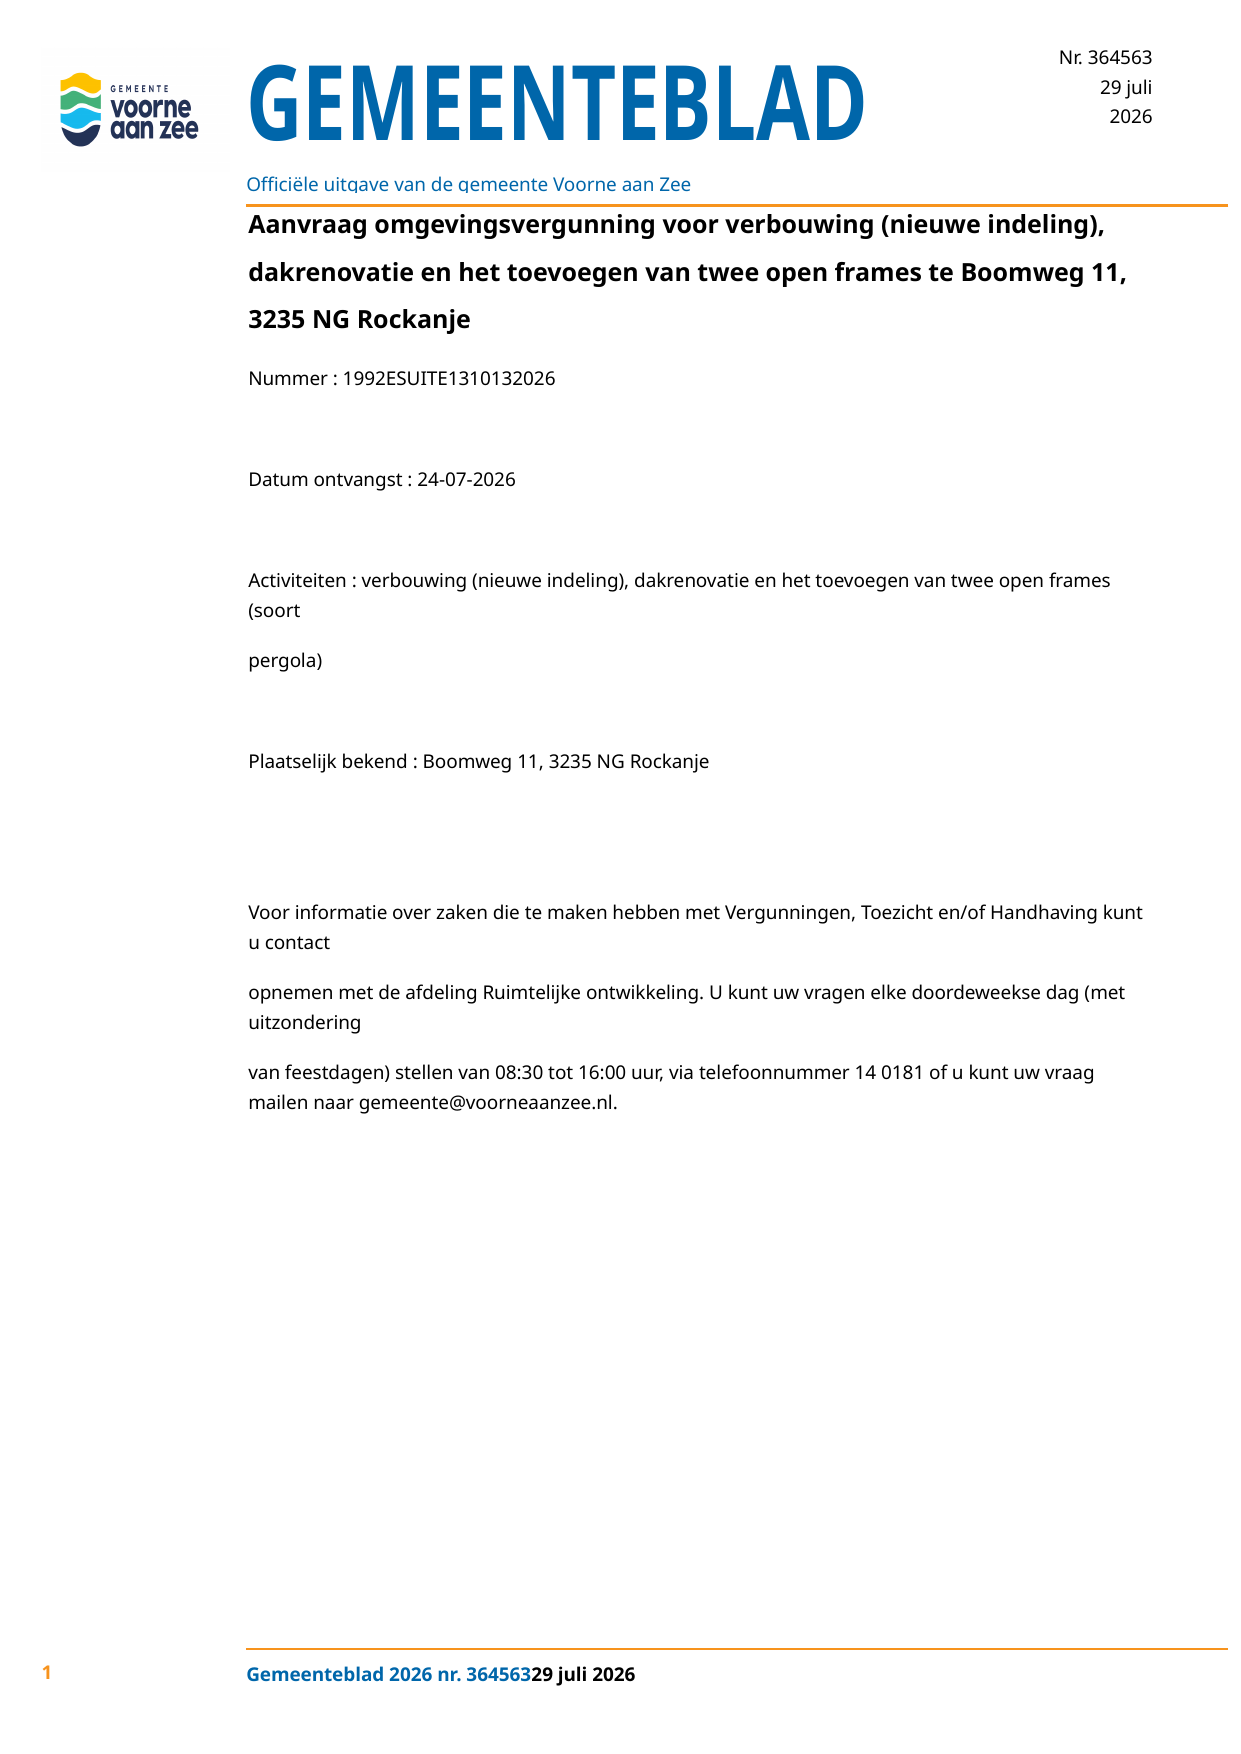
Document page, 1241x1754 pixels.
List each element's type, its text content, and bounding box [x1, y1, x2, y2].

text Activiteiten : verbouwing (nieuwe indeling), dakrenovatie en het toevoegen van twee open frames (soort [248, 567, 1152, 622]
text van feestdagen) stellen van 08:30 tot 16:00 uur, via telefoonnummer 14 0181 of u kunt uw vraag mailen naar gemeente@voorneaanzee.nl. [248, 1059, 1152, 1114]
text Plaatselijk bekend : Boomweg 11, 3235 NG Rockanje [248, 748, 1152, 774]
text Aanvraag omgevingsvergunning voor verbouwing (nieuwe indeling), dakrenovatie en het toevoegen van twee open frames te Boomweg 11, 3235 NG Rockanje [248, 207, 1152, 336]
picture [41, 47, 231, 172]
text Datum ontvangst : 24-07-2026 [248, 466, 1152, 492]
text pergola) [248, 647, 1152, 673]
text opnemen met de afdeling Ruimtelijke ontwikkeling. U kunt uw vragen elke doordeweekse dag (met uitzondering [248, 979, 1152, 1034]
text Nummer : 1992ESUITE1310132026 [248, 366, 1152, 391]
text Voor informatie over zaken die te maken hebben met Vergunningen, Toezicht en/of Handhaving kunt u contact [248, 899, 1152, 954]
